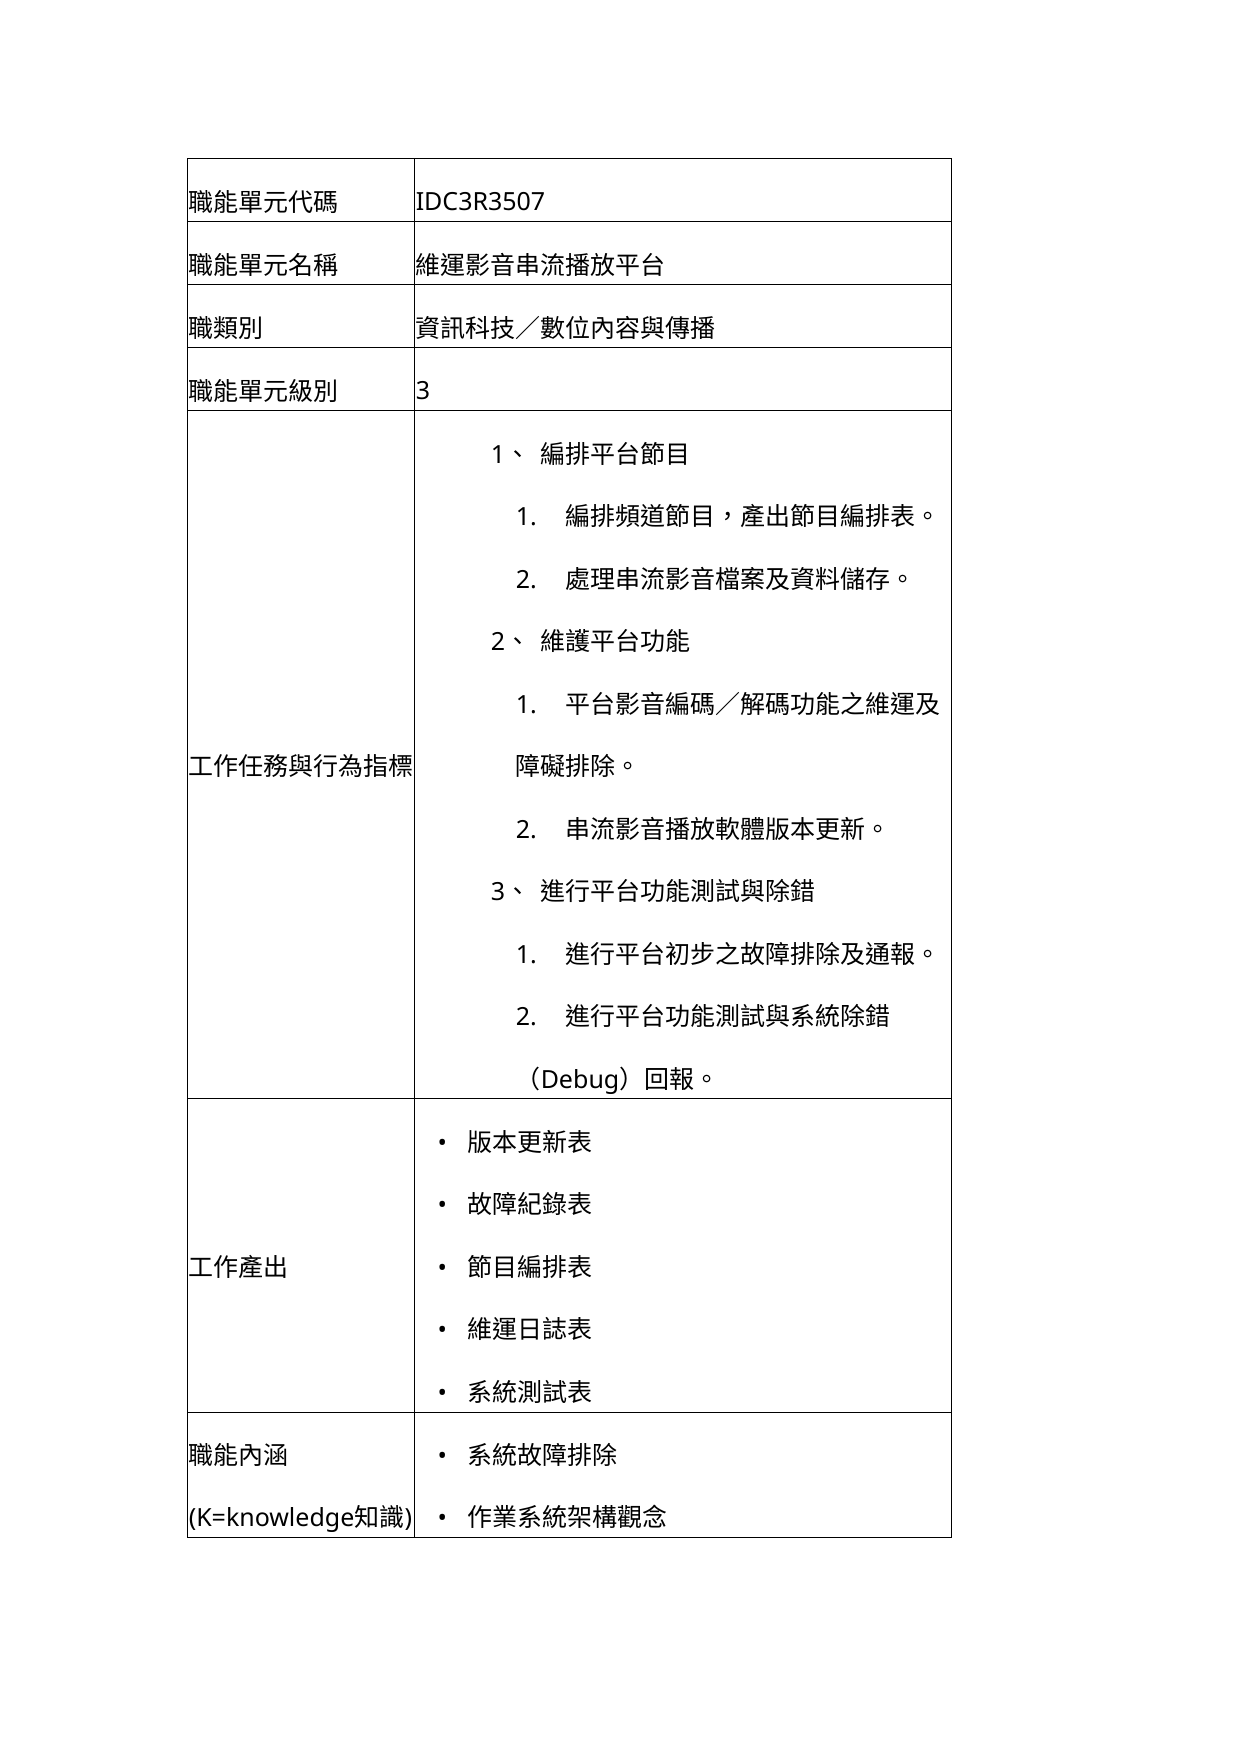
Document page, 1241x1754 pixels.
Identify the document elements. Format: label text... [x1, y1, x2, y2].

table_header 職能單元代碼 [188, 159, 414, 221]
table_cell 工作產出 [188, 1099, 414, 1411]
table_cell 職能單元級別 [188, 348, 414, 410]
table_cell 維運影音串流播放平台 [415, 222, 951, 284]
table_cell 工作任務與行為指標 [188, 411, 414, 1098]
table_cell 3 [415, 348, 951, 410]
table_cell 職能單元名稱 [188, 222, 414, 284]
table_cell 系統故障排除 作業系統架構觀念 測試與除錯Debug 影音編／解碼知識 資料處理及分析數據 頻道節目編排概念 [415, 1413, 951, 1537]
table_cell 職類別 [188, 285, 414, 347]
table_header IDC3R3507 [415, 159, 951, 221]
table_cell 編排平台節目 編排頻道節目，產出節目編排表。 處理串流影音檔案及資料儲存。 維護平台功能 平台影音編碼／解碼功能之維運及障礙排除。 串流影音播放軟體版本更新。 進行平台功能測試與除錯 進行平台初步之故障排除及通報。 進行平台功能測試與系統除錯（Debug）回報。 [415, 411, 951, 1098]
table_cell 資訊科技／數位內容與傳播 [415, 285, 951, 347]
table_cell 版本更新表 故障紀錄表 節目編排表 維運日誌表 系統測試表 [415, 1099, 951, 1411]
table_cell 職能內涵 (K=knowledge知識) [188, 1413, 414, 1537]
